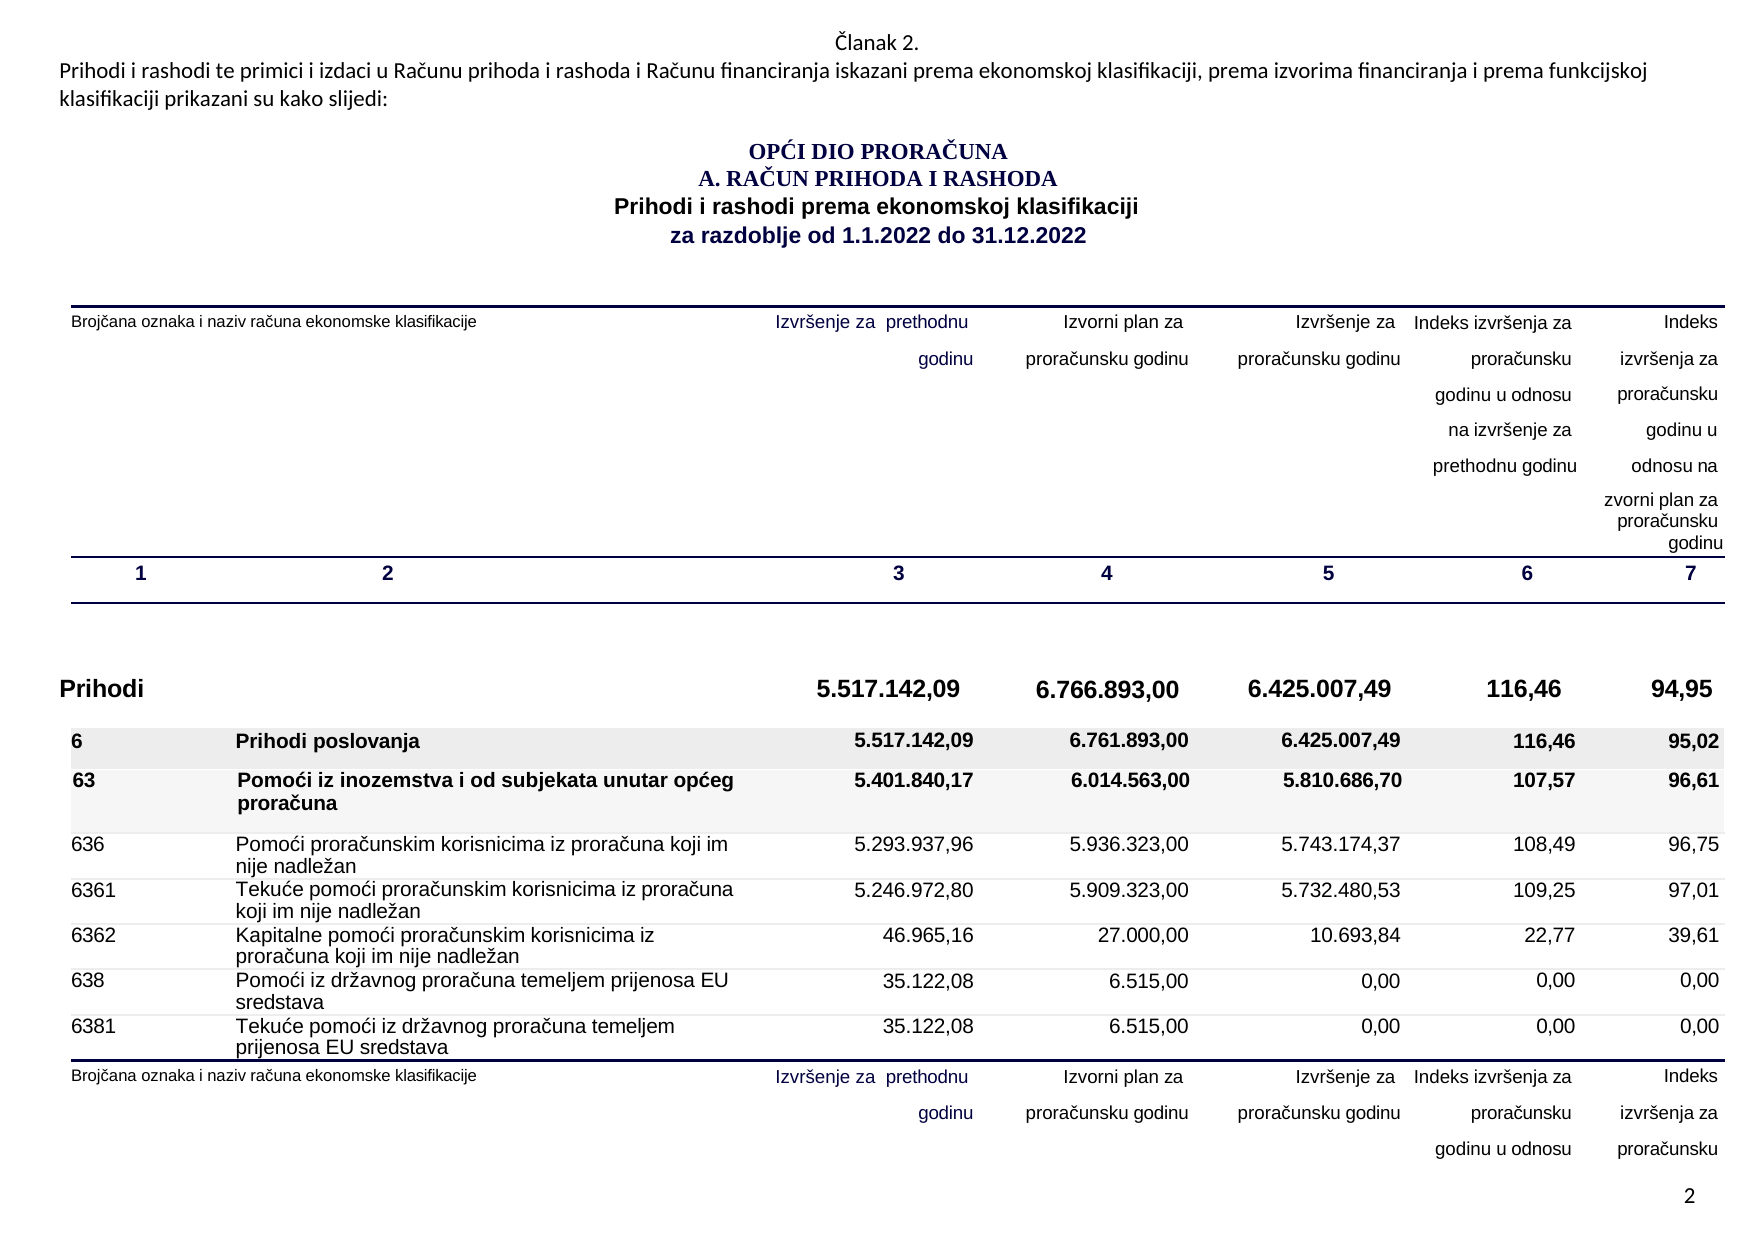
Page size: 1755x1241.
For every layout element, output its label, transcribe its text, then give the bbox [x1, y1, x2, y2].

table_cell [1212, 512, 1406, 533]
table_cell 5.732.480,53 [1234, 880, 1457, 923]
subtitle 5.517.142,09 6.766.893,00 6.425.007,49 [816, 674, 1399, 704]
table_cell [71, 386, 627, 421]
table_cell 7 [1590, 558, 1724, 602]
subtitle Prihodi [59, 674, 150, 703]
table_cell godinu [1590, 534, 1724, 556]
table_cell 6361 [71, 880, 176, 923]
table_cell proračunsku [1590, 386, 1724, 421]
table_cell proračunsku godinu [1212, 350, 1406, 386]
table_header 116,46 [1457, 728, 1621, 769]
table_cell [999, 386, 1212, 421]
table_cell Izvorni plan za [999, 1062, 1212, 1104]
table_cell 6.014.563,00 [1020, 770, 1234, 832]
table_cell [1406, 512, 1590, 533]
table_cell [71, 512, 627, 533]
table_cell Pomoći proračunskim korisnicima iz proračuna koji im nije nadležan [176, 834, 801, 877]
table_cell 5.936.323,00 [1020, 834, 1234, 877]
table_cell Tekuće pomoći proračunskim korisnicima iz proračuna koji im nije nadležan [176, 880, 801, 923]
table_cell 6362 [71, 925, 176, 968]
table_cell 4 [999, 558, 1212, 602]
table_cell 107,57 [1457, 770, 1621, 832]
table_cell proračunsku [1590, 1140, 1724, 1175]
table_cell 35.122,08 [801, 1016, 1020, 1059]
table_cell proračunsku [1590, 512, 1724, 533]
table_cell proračunsku [1406, 350, 1590, 386]
table_cell [999, 534, 1212, 556]
table_cell [71, 1140, 627, 1175]
table_cell 0,00 [1621, 970, 1724, 1014]
table_header 95,02 [1621, 728, 1724, 769]
table_cell 5.246.972,80 [801, 880, 1020, 923]
table_header Prihodi poslovanja [176, 728, 801, 769]
table_cell proračunsku godinu [999, 1104, 1212, 1139]
table_cell [999, 493, 1212, 512]
table_cell [71, 1104, 627, 1139]
table_cell 5.810.686,70 [1234, 770, 1457, 832]
table_cell [1212, 493, 1406, 512]
table_cell 96,75 [1621, 834, 1724, 877]
table_cell [627, 457, 998, 493]
table_cell [1406, 493, 1590, 512]
table_cell [627, 421, 998, 457]
table_header 5.517.142,09 [801, 728, 1020, 769]
table_cell izvršenja za [1590, 350, 1724, 386]
table_cell 10.693,84 [1234, 925, 1457, 968]
table_cell godinu u [1590, 421, 1724, 457]
table_cell Pomoći iz državnog proračuna temeljem prijenosa EU sredstava [176, 970, 801, 1014]
table_cell godinu [627, 1104, 998, 1139]
table_cell godinu [627, 350, 998, 386]
table_header Izvršenje za [1212, 308, 1406, 350]
table_cell zvorni plan za [1590, 493, 1724, 512]
table_cell [1406, 534, 1590, 556]
table_cell odnosu na [1590, 457, 1724, 493]
table_cell [71, 457, 627, 493]
table_cell Kapitalne pomoći proračunskim korisnicima iz proračuna koji im nije nadležan [176, 925, 801, 968]
table_cell [71, 421, 627, 457]
subtitle 116,46 [1486, 674, 1566, 703]
subtitle 94,95 [1651, 674, 1727, 703]
table_cell 22,77 [1457, 925, 1621, 968]
table_cell 3 [627, 558, 998, 602]
table_cell 6.515,00 [1020, 1016, 1234, 1059]
table_cell na izvršenje za [1406, 421, 1590, 457]
table_cell 0,00 [1457, 1016, 1621, 1059]
table_cell 6381 [71, 1016, 176, 1059]
table_cell [627, 493, 998, 512]
table_cell 636 [71, 834, 176, 877]
text Članak 2. [59, 28, 1695, 56]
table_cell 0,00 [1457, 970, 1621, 1014]
table_cell 5.909.323,00 [1020, 880, 1234, 923]
table_cell 96,61 [1621, 770, 1724, 832]
table_cell proračunsku godinu [1212, 1104, 1406, 1139]
table_cell 27.000,00 [1020, 925, 1234, 968]
table_cell 35.122,08 [801, 970, 1020, 1014]
table_cell [999, 457, 1212, 493]
table_cell [999, 421, 1212, 457]
table_cell 5.743.174,37 [1234, 834, 1457, 877]
table_header Brojčana oznaka i naziv računa ekonomske klasifikacije [71, 308, 627, 350]
table_cell 5.401.840,17 [801, 770, 1020, 832]
table_cell 109,25 [1457, 880, 1621, 923]
table_cell prethodnu godinu [1406, 457, 1590, 493]
table_cell 46.965,16 [801, 925, 1020, 968]
table_cell Indeks [1590, 1062, 1724, 1104]
table_cell [1212, 534, 1406, 556]
table_cell 6 [1406, 558, 1590, 602]
table_cell 1 2 [71, 558, 627, 602]
table_cell Brojčana oznaka i naziv računa ekonomske klasifikacije [71, 1062, 627, 1104]
table_cell proračunsku [1406, 1104, 1590, 1139]
table_cell 108,49 [1457, 834, 1621, 877]
table_cell [1212, 421, 1406, 457]
table_cell [999, 512, 1212, 533]
table_cell Indeks izvršenja za [1406, 1062, 1590, 1104]
text Prihodi i rashodi te primici i izdaci u Računu prihoda i rashoda i Računu financiranja iskazani prema ekonomskoj klasifikaciji, prema izvorima financiranja i prema funkcijskoj klasifikaciji prikazani su kako slijedi: [59, 56, 1695, 112]
table_cell 97,01 [1621, 880, 1724, 923]
table_cell 0,00 [1234, 970, 1457, 1014]
table_cell [627, 534, 998, 556]
table_header Indeks izvršenja za [1406, 308, 1590, 350]
table_cell 638 [71, 970, 176, 1014]
table_cell godinu u odnosu [1406, 1140, 1590, 1175]
table_cell Tekuće pomoći iz državnog proračuna temeljem prijenosa EU sredstava [176, 1016, 801, 1059]
table_cell [999, 1140, 1212, 1175]
table_cell [71, 534, 627, 556]
table_cell 0,00 [1234, 1016, 1457, 1059]
table_header Izvršenje za prethodnu [627, 308, 998, 350]
table_cell Pomoći iz inozemstva i od subjekata unutar općeg proračuna [176, 770, 801, 832]
text za razdoblje od 1.1.2022 do 31.12.2022 [61, 222, 1695, 248]
table_cell [71, 350, 627, 386]
table_cell 63 [71, 770, 176, 832]
table_cell Izvršenje za [1212, 1062, 1406, 1104]
table_cell [627, 386, 998, 421]
table_header Indeks [1590, 308, 1724, 350]
table_cell [1212, 386, 1406, 421]
table_cell [1212, 1140, 1406, 1175]
table_cell izvršenja za [1590, 1104, 1724, 1139]
table_cell proračunsku godinu [999, 350, 1212, 386]
table_cell [71, 493, 627, 512]
table_header Izvorni plan za [999, 308, 1212, 350]
table_cell 6.515,00 [1020, 970, 1234, 1014]
text A. RAČUN PRIHODA I RASHODA [61, 165, 1695, 191]
table_cell godinu u odnosu [1406, 386, 1590, 421]
table_header 6.425.007,49 [1234, 728, 1457, 769]
table_cell 39,61 [1621, 925, 1724, 968]
text Prihodi i rashodi prema ekonomskoj klasifikaciji [59, 193, 1693, 219]
table_cell [627, 1140, 998, 1175]
table_cell Izvršenje za prethodnu [627, 1062, 998, 1104]
text OPĆI DIO PRORAČUNA [61, 138, 1695, 165]
table_header 6 [71, 728, 176, 769]
table_cell [1212, 457, 1406, 493]
table_header 6.761.893,00 [1020, 728, 1234, 769]
table_cell 5.293.937,96 [801, 834, 1020, 877]
table_cell 0,00 [1621, 1016, 1724, 1059]
table_cell [627, 512, 998, 533]
table_cell 5 [1212, 558, 1406, 602]
